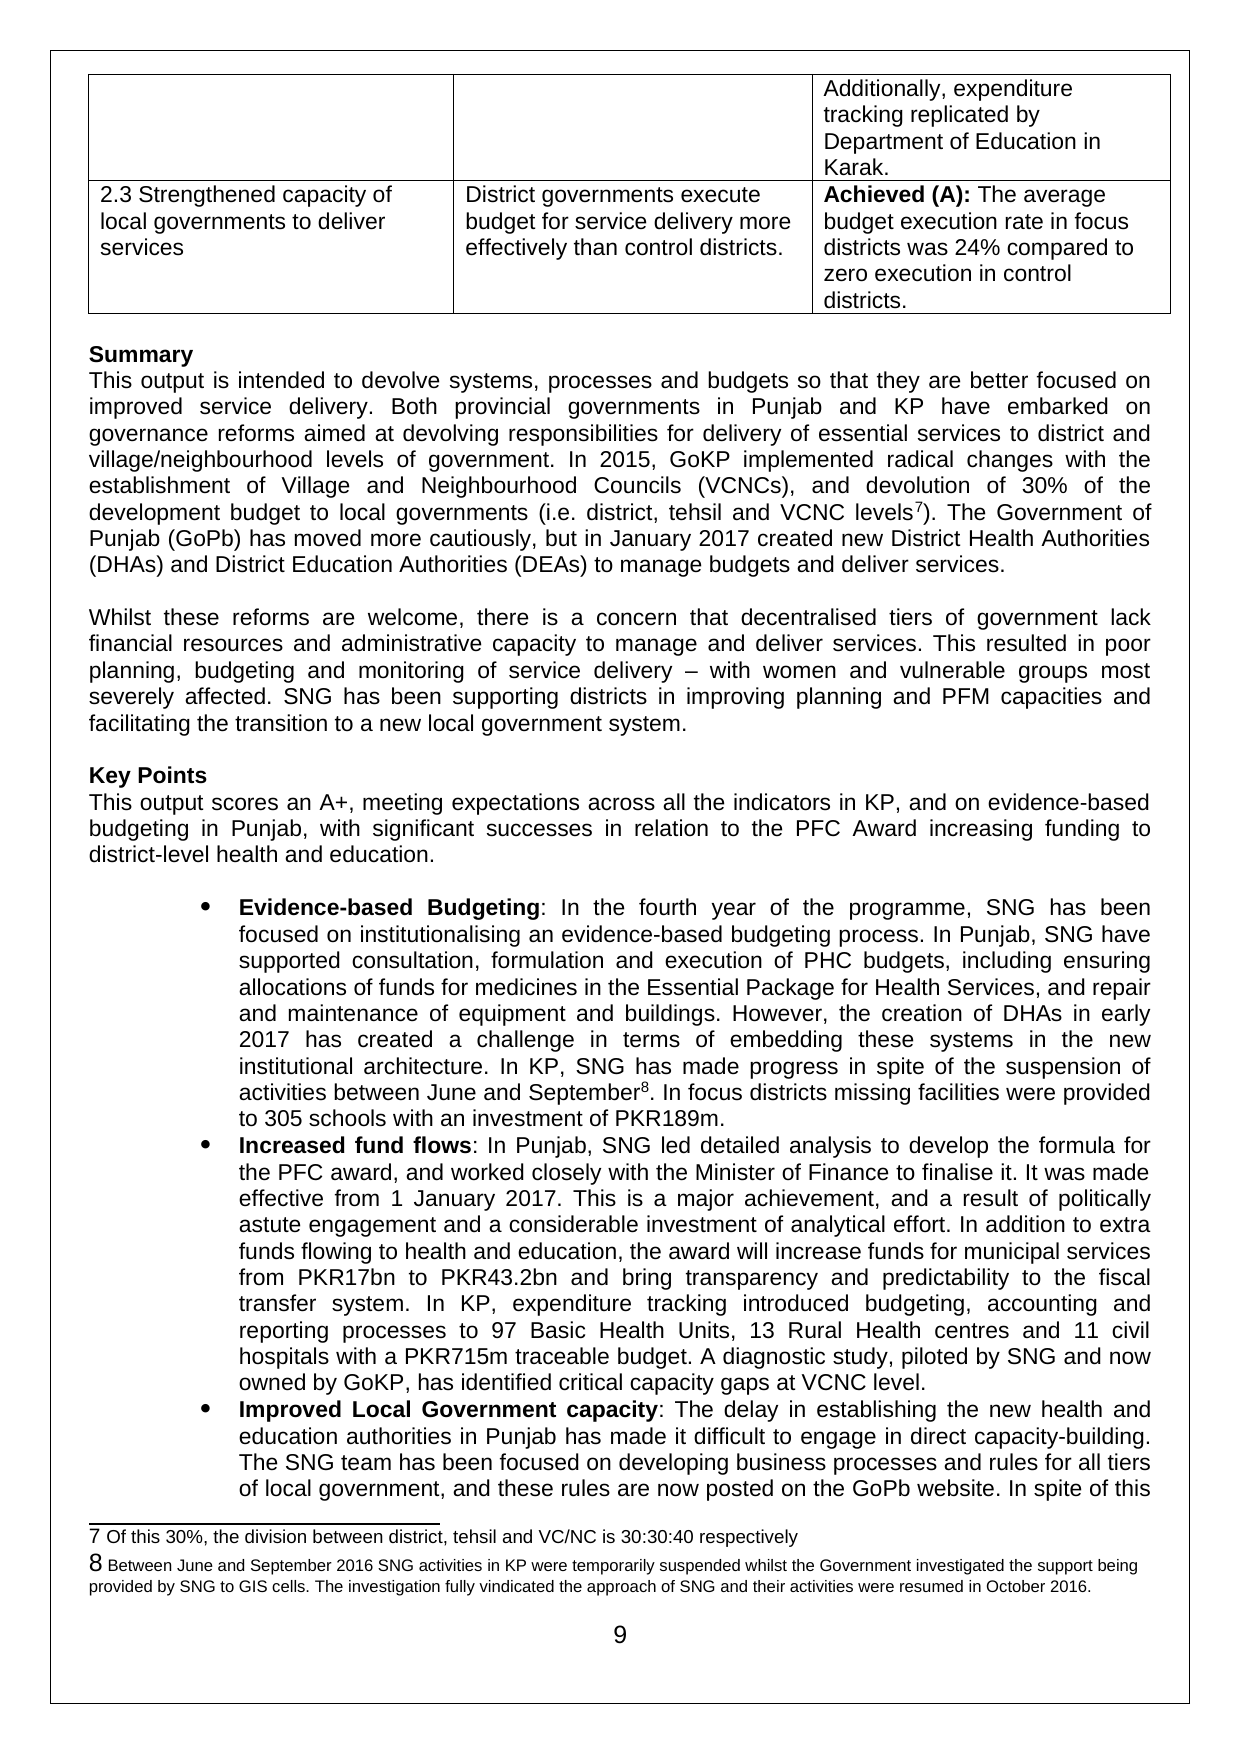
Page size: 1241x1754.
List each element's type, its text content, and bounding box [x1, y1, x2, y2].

list Evidence-based Budgeting: In the fourth year of the programme, SNG has been focused on institutionalising an evidence-based budgeting process. In Punjab, SNG have supported consultation, formulation and execution of PHC budgets, including ensuring allocations of funds for medicines in the Essential Package for Health Services, and repair and maintenance of equipment and buildings. However, the creation of DHAs in early 2017 has created a challenge in terms of embedding these systems in the new institutional architecture. In KP, SNG has made progress in spite of the suspension of activities between June and September. In focus districts missing facilities were provided to 305 schools with an investment of PKR189m. [201, 894, 1152, 1132]
table_cell Achieved (A): The average budget execution rate in focus districts was 24% compared to zero execution in control districts. [813, 181, 1170, 313]
text Whilst these reforms are welcome, there is a concern that decentralised tiers of government lack financial resources and administrative capacity to manage and deliver services. This resulted in poor planning, budgeting and monitoring of service delivery – with women and vulnerable groups most severely affected. SNG has been supporting districts in improving planning and PFM capacities and facilitating the transition to a new local government system. [89, 604, 1152, 736]
table_cell Additionally, expenditure tracking replicated by Department of Education in Karak. [813, 75, 1170, 180]
text This output is intended to devolve systems, processes and budgets so that they are better focused on improved service delivery. Both provincial governments in Punjab and KP have embarked on governance reforms aimed at devolving responsibilities for delivery of essential services to district and village/neighbourhood levels of government. In 2015, GoKP implemented radical changes with the establishment of Village and Neighbourhood Councils (VCNCs), and devolution of 30% of the development budget to local governments (i.e. district, tehsil and VCNC levels). The Government of Punjab (GoPb) has moved more cautiously, but in January 2017 created new District Health Authorities (DHAs) and District Education Authorities (DEAs) to manage budgets and deliver services. [89, 367, 1152, 578]
table_cell [454, 75, 812, 180]
list Between June and September 2016 SNG activities in KP were temporarily suspended whilst the Government investigated the support being provided by SNG to GIS cells. The investigation fully vindicated the approach of SNG and their activities were resumed in October 2016. [89, 1548, 1152, 1596]
text Summary [89, 341, 1152, 367]
list Increased fund flows: In Punjab, SNG led detailed analysis to develop the formula for the PFC award, and worked closely with the Minister of Finance to finalise it. It was made effective from 1 January 2017. This is a major achievement, and a result of politically astute engagement and a considerable investment of analytical effort. In addition to extra funds flowing to health and education, the award will increase funds for municipal services from PKR17bn to PKR43.2bn and bring transparency and predictability to the fiscal transfer system. In KP, expenditure tracking introduced budgeting, accounting and reporting processes to 97 Basic Health Units, 13 Rural Health centres and 11 civil hospitals with a PKR715m traceable budget. A diagnostic study, piloted by SNG and now owned by GoKP, has identified critical capacity gaps at VCNC level. [201, 1132, 1152, 1396]
table_cell [89, 75, 453, 180]
list Improved Local Government capacity: The delay in establishing the new health and education authorities in Punjab has made it difficult to engage in direct capacity-building. The SNG team has been focused on developing business processes and rules for all tiers of local government, and these rules are now posted on the GoPb website. In spite of this [201, 1396, 1152, 1502]
table_cell District governments execute budget for service delivery more effectively than control districts. [454, 181, 812, 313]
text Key Points [89, 762, 1152, 788]
text This output scores an A+, meeting expectations across all the indicators in KP, and on evidence-based budgeting in Punjab, with significant successes in relation to the PFC Award increasing funding to district-level health and education. [89, 788, 1152, 868]
text Of this 30%, the division between district, tehsil and VC/NC is 30:30:40 respectively [89, 1524, 1152, 1548]
table_cell 2.3 Strengthened capacity of local governments to deliver services [89, 181, 453, 313]
